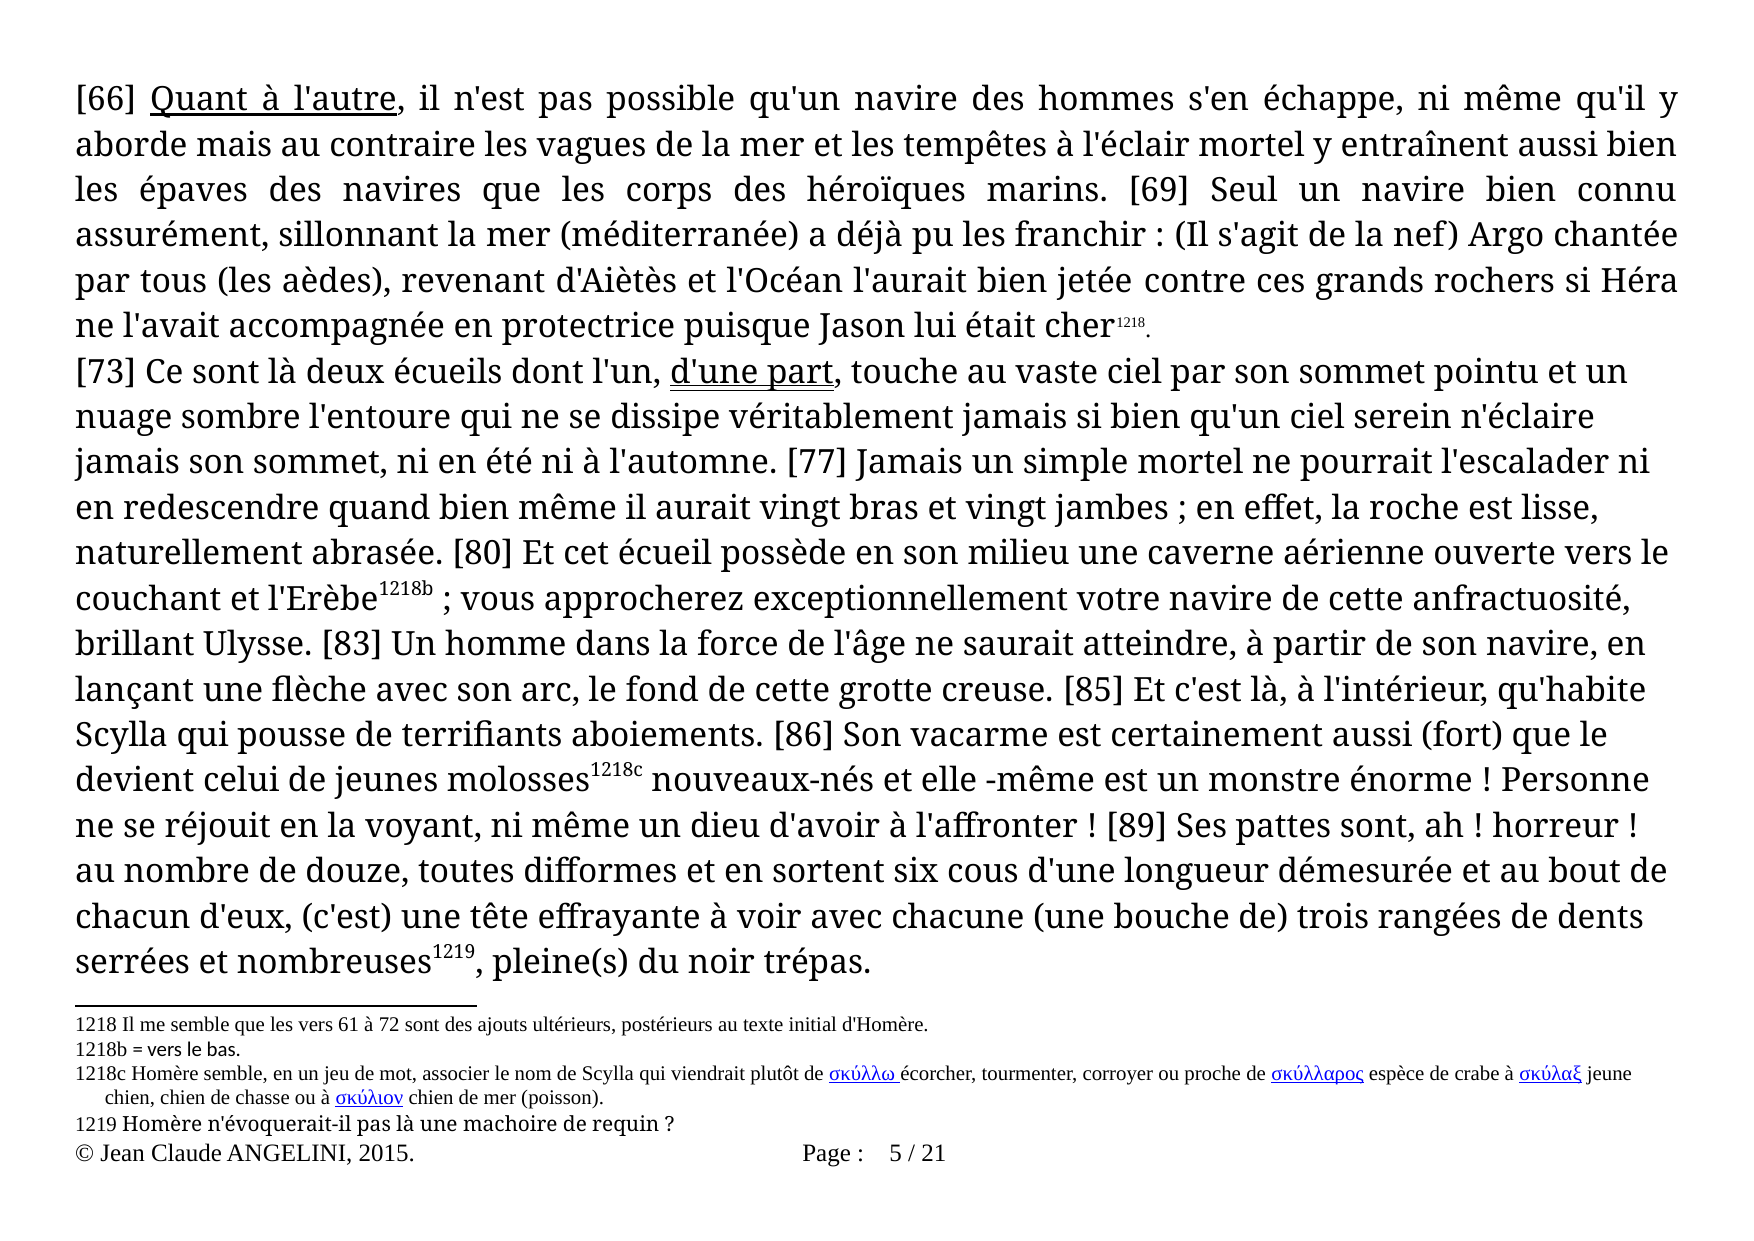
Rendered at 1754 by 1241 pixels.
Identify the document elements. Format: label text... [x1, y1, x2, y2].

text = vers le bas. [75, 1036, 1679, 1061]
text [66] Quant à l'autre, il n'est pas possible qu'un navire des hommes s'en échappe, ni même qu'il y aborde mais au contraire les vagues de la mer et les tempêtes à l'éclair mortel y entraînent aussi bien les épaves des navires que les corps des héroïques marins. [69] Seul un navire bien connu assurément, sillonnant la mer (méditerranée) a déjà pu les franchir : (Il s'agit de la nef) Argo chantée par tous (les aèdes), revenant d'Aiètès et l'Océan l'aurait bien jetée contre ces grands rochers si Héra ne l'avait accompagnée en protectrice puisque Jason lui était cher. [75, 75, 1679, 347]
text [73] Ce sont là deux écueils dont l'un, d'une part, touche au vaste ciel par son sommet pointu et un nuage sombre l'entoure qui ne se dissipe véritablement jamais si bien qu'un ciel serein n'éclaire jamais son sommet, ni en été ni à l'automne. [77] Jamais un simple mortel ne pourrait l'escalader ni en redescendre quand bien même il aurait vingt bras et vingt jambes ; en effet, la roche est lisse, naturellement abrasée. [80] Et cet écueil possède en son milieu une caverne aérienne ouverte vers le couchant et l'Erèbe ; vous approcherez exceptionnellement votre navire de cette anfractuosité, brillant Ulysse. [83] Un homme dans la force de l'âge ne saurait atteindre, à partir de son navire, en lançant une flèche avec son arc, le fond de cette grotte creuse. [85] Et c'est là, à l'intérieur, qu'habite Scylla qui pousse de terrifiants aboiements. [86] Son vacarme est certainement aussi (fort) que le devient celui de jeunes molosses nouveaux-nés et elle -même est un monstre énorme ! Personne ne se réjouit en la voyant, ni même un dieu d'avoir à l'affronter ! [89] Ses pattes sont, ah ! horreur ! au nombre de douze, toutes difformes et en sortent six cous d'une longueur démesurée et au bout de chacun d'eux, (c'est) une tête effrayante à voir avec chacune (une bouche de) trois rangées de dents serrées et nombreuses, pleine(s) du noir trépas. [75, 347, 1679, 983]
text Il me semble que les vers 61 à 72 sont des ajouts ultérieurs, postérieurs au texte initial d'Homère. [75, 1012, 1679, 1036]
text Homère n'évoquerait-il pas là une machoire de requin ? [75, 1109, 1679, 1138]
text Homère semble, en un jeu de mot, associer le nom de Scylla qui viendrait plutôt de σκύλλω écorcher, tourmenter, corroyer ou proche de σκύλλαρος espèce de crabe à σκύλαξ jeune chien, chien de chasse ou à σκύλιον chien de mer (poisson). [75, 1061, 1679, 1109]
